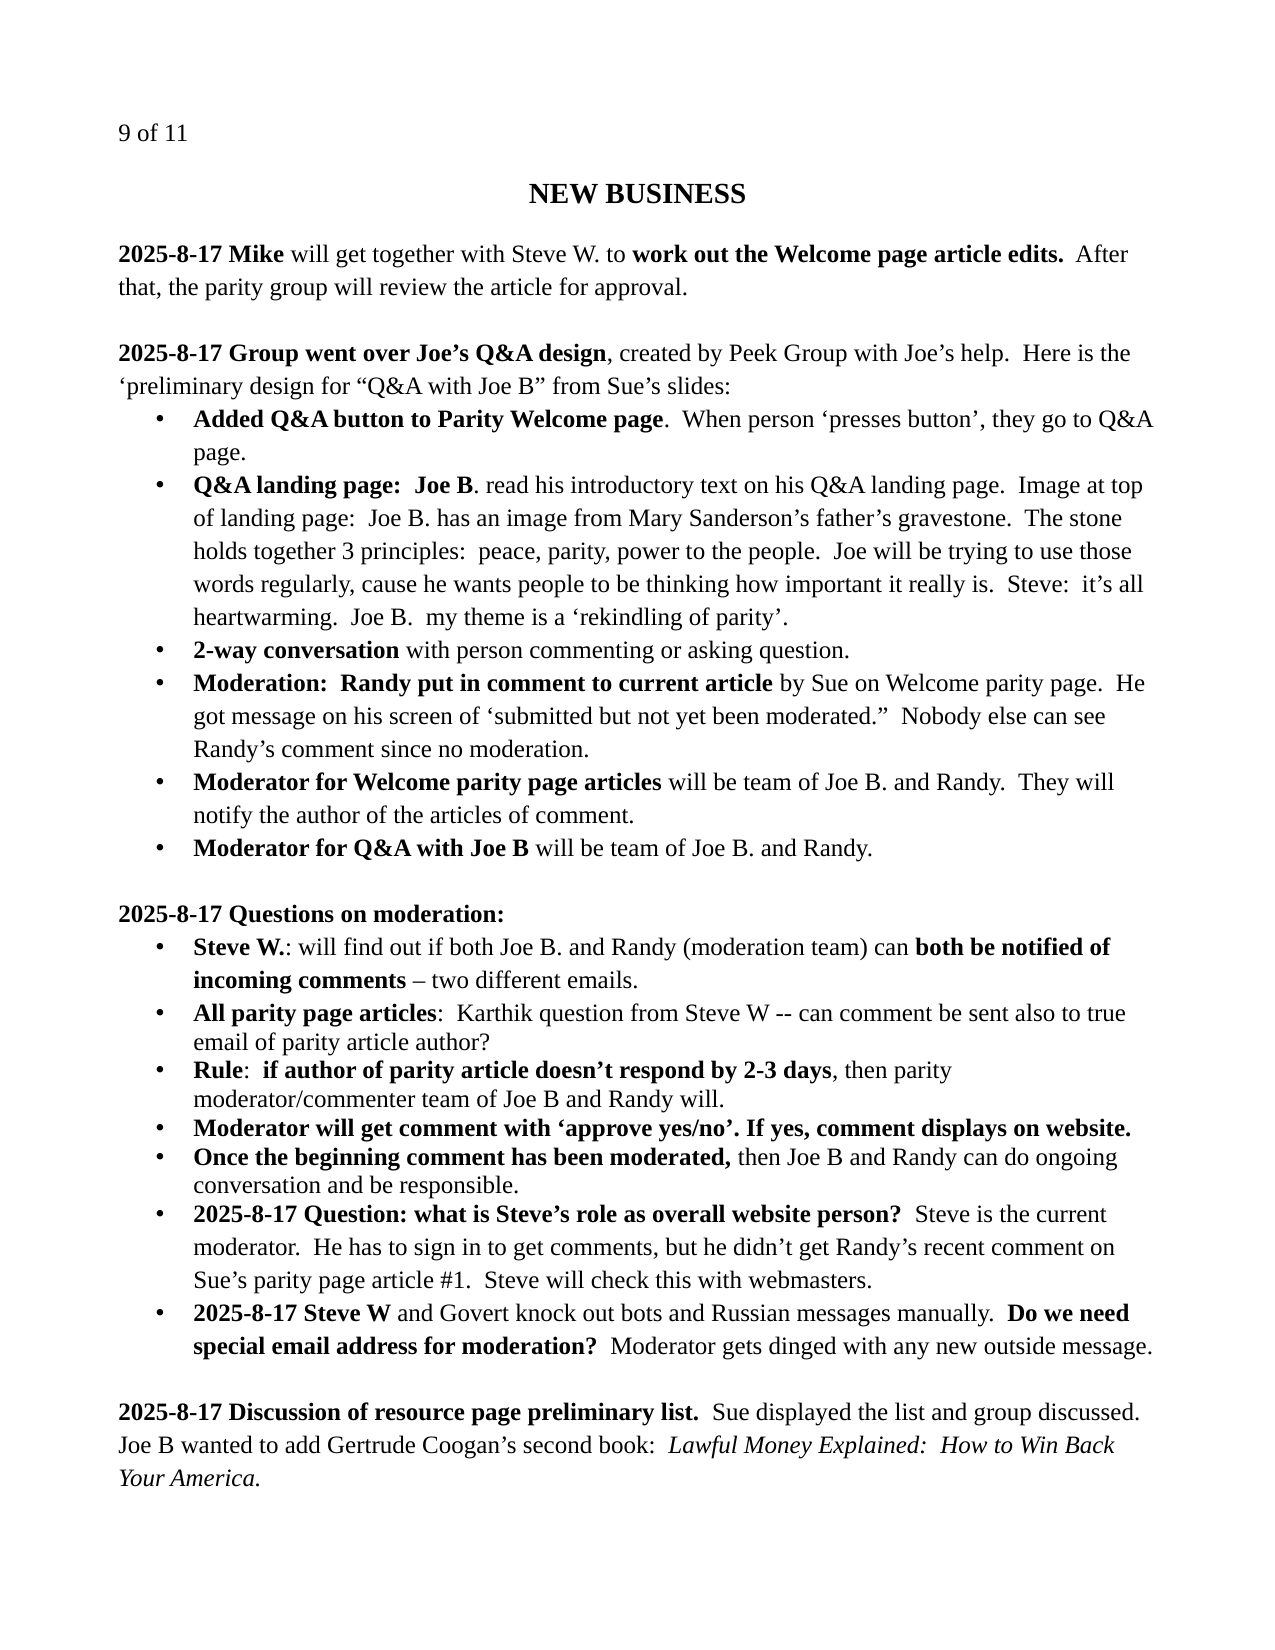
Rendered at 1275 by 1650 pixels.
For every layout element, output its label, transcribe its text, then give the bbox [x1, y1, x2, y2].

list Moderation: Randy put in comment to current article by Sue on Welcome parity page. He got message on his screen of ‘submitted but not yet been moderated.” Nobody else can see Randy’s comment since no moderation. [156, 668, 1157, 763]
list 2025-8-17 Steve W and Govert knock out bots and Russian messages manually. Do we need special email address for moderation? Moderator gets dinged with any new outside message. [156, 1298, 1157, 1360]
text 2025-8-17 Mike will get together with Steve W. to work out the Welcome page article edits. After that, the parity group will review the article for approval. [118, 239, 1157, 300]
text 2025-8-17 Group went over Joe’s Q&A design, created by Peek Group with Joe’s help. Here is the ‘preliminary design for “Q&A with Joe B” from Sue’s slides: [118, 338, 1157, 399]
list Moderator for Welcome parity page articles will be team of Joe B. and Randy. They will notify the author of the articles of comment. [156, 767, 1157, 829]
list Rule: if author of parity article doesn’t respond by 2-3 days, then parity moderator/commenter team of Joe B and Randy will. [156, 1056, 1157, 1113]
list Steve W.: will find out if both Joe B. and Randy (moderation team) can both be notified of incoming comments – two different emails. [156, 932, 1157, 994]
list 2025-8-17 Question: what is Steve’s role as overall website person? Steve is the current moderator. He has to sign in to get comments, but he didn’t get Randy’s recent comment on Sue’s parity page article #1. Steve will check this with webmasters. [156, 1199, 1157, 1294]
list All parity page articles: Karthik question from Steve W -- can comment be sent also to true email of parity article author? [156, 998, 1157, 1056]
list Once the beginning comment has been moderated, then Joe B and Randy can do ongoing conversation and be responsible. [156, 1142, 1157, 1199]
list Added Q&A button to Parity Welcome page. When person ‘presses button’, they go to Q&A page. [156, 404, 1157, 466]
text NEW BUSINESS [118, 176, 1157, 210]
list Moderator will get comment with ‘approve yes/no’. If yes, comment displays on website. [156, 1113, 1157, 1142]
text 2025-8-17 Questions on moderation: [118, 899, 1157, 928]
list 2-way conversation with person commenting or asking question. [156, 635, 1157, 664]
list Q&A landing page: Joe B. read his introductory text on his Q&A landing page. Image at top of landing page: Joe B. has an image from Mary Sanderson’s father’s gravestone. The stone holds together 3 principles: peace, parity, power to the people. Joe will be trying to use those words regularly, cause he wants people to be thinking how important it really is. Steve: it’s all heartwarming. Joe B. my theme is a ‘rekindling of parity’. [156, 470, 1157, 631]
text 2025-8-17 Discussion of resource page preliminary list. Sue displayed the list and group discussed. Joe B wanted to add Gertrude Coogan’s second book: Lawful Money Explained: How to Win Back Your America. [118, 1397, 1157, 1492]
list Moderator for Q&A with Joe B will be team of Joe B. and Randy. [156, 833, 1157, 862]
